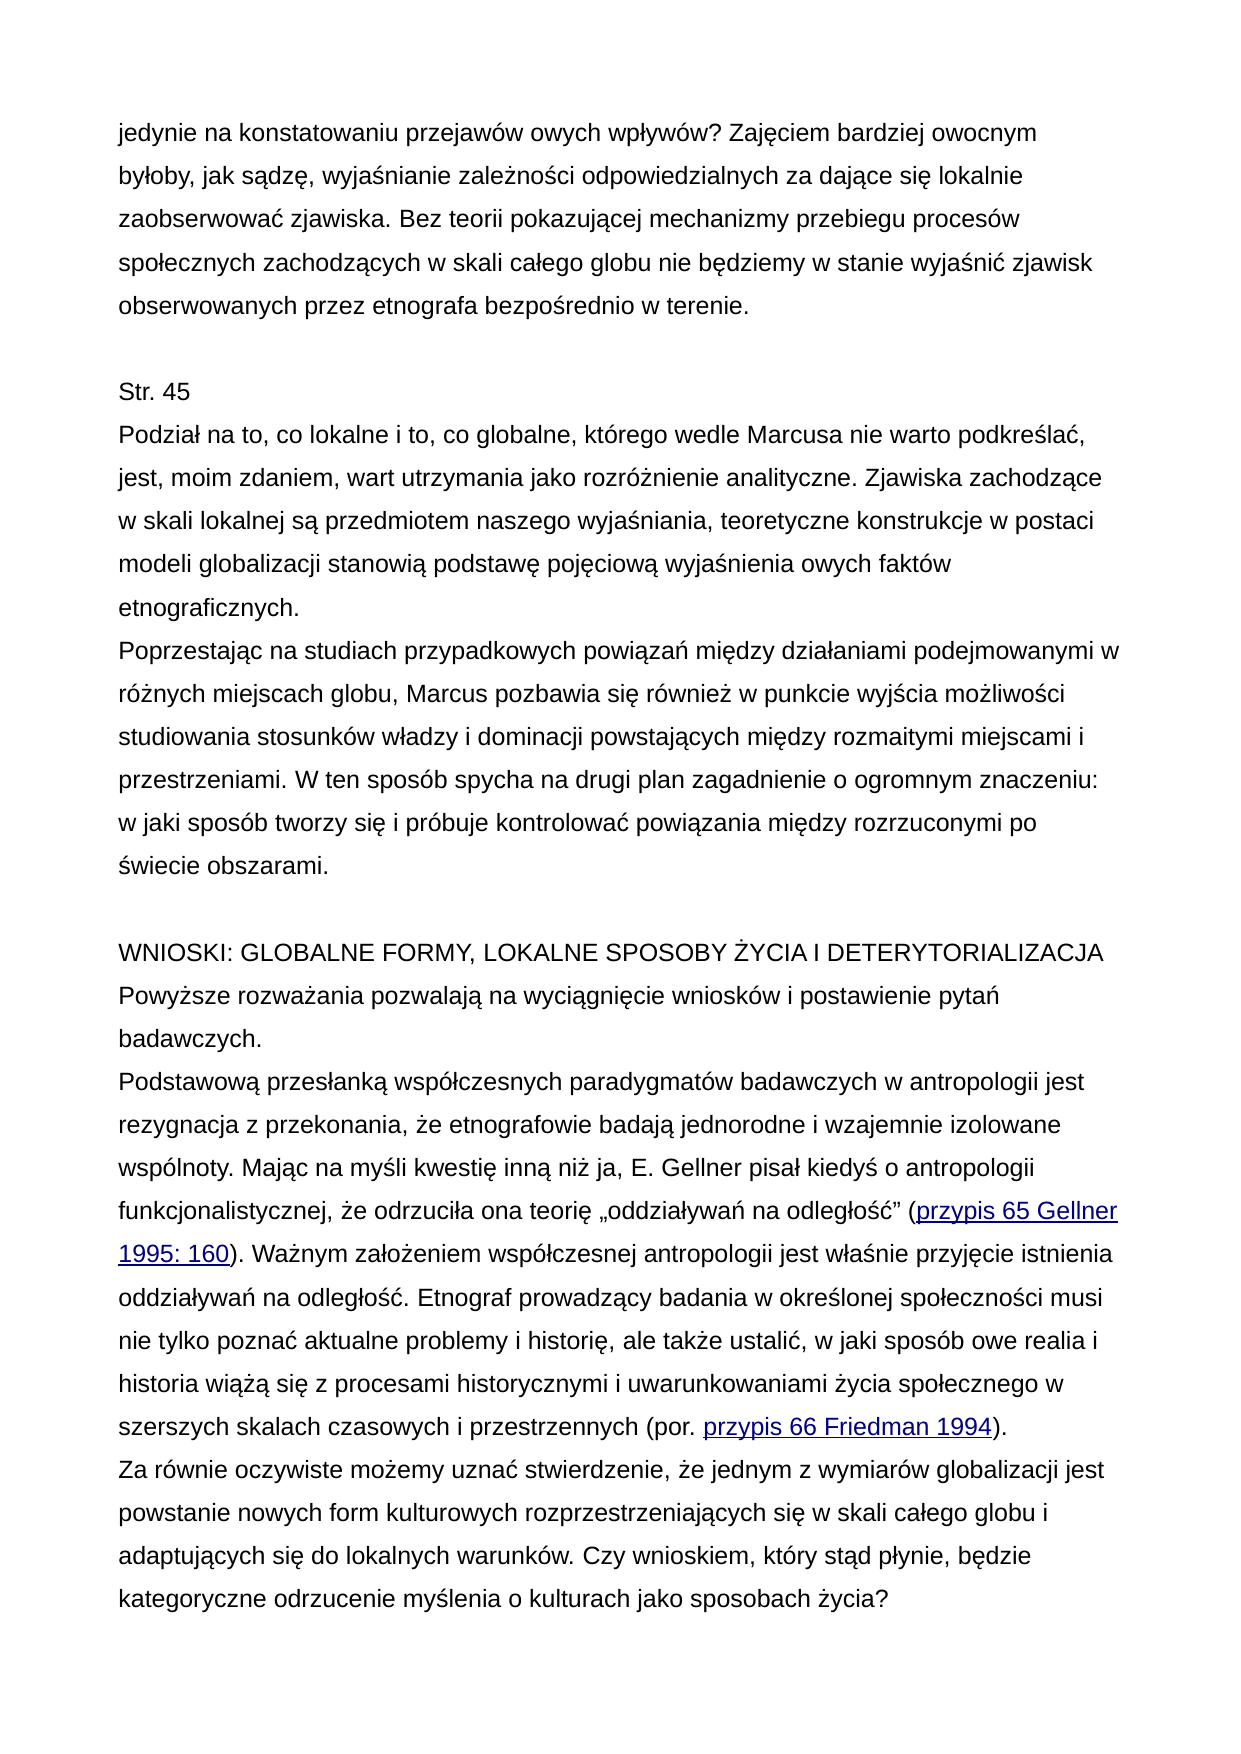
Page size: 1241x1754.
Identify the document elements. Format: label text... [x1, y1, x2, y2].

text Str. 45 [118, 377, 1122, 406]
text jedynie na konstatowaniu przejawów owych wpływów? Zajęciem bardziej owocnym byłoby, jak sądzę, wyjaśnianie zależności odpowiedzialnych za dające się lokalnie zaobserwować zjawiska. Bez teorii pokazującej mechanizmy przebiegu procesów społecznych zachodzących w skali całego globu nie będziemy w stanie wyjaśnić zjawisk obserwowanych przez etnografa bezpośrednio w terenie. [118, 118, 1122, 319]
subtitle WNIOSKI: GLOBALNE FORMY, LOKALNE SPOSOBY ŻYCIA I DETERYTORIALIZACJA [118, 937, 1122, 966]
text Podstawową przesłanką współczesnych paradygmatów badawczych w antropologii jest rezygnacja z przekonania, że etnografowie badają jednorodne i wzajemnie izolowane wspólnoty. Mając na myśli kwestię inną niż ja, E. Gellner pisał kiedyś o antropologii funkcjonalistycznej, że odrzuciła ona teorię „oddziaływań na odległość” (przypis 65 Gellner 1995: 160). Ważnym założeniem współczesnej antropologii jest właśnie przyjęcie istnienia oddziaływań na odległość. Etnograf prowadzący badania w określonej społeczności musi nie tylko poznać aktualne problemy i historię, ale także ustalić, w jaki sposób owe realia i historia wiążą się z procesami historycznymi i uwarunkowaniami życia społecznego w szerszych skalach czasowych i przestrzennych (por. przypis 66 Friedman 1994). [118, 1067, 1122, 1441]
text Podział na to, co lokalne i to, co globalne, którego wedle Marcusa nie warto podkreślać, jest, moim zdaniem, wart utrzymania jako rozróżnienie analityczne. Zjawiska zachodzące w skali lokalnej są przedmiotem naszego wyjaśniania, teoretyczne konstrukcje w postaci modeli globalizacji stanowią podstawę pojęciową wyjaśnienia owych faktów etnograficznych. [118, 420, 1122, 621]
text Poprzestając na studiach przypadkowych powiązań między działaniami podejmowanymi w różnych miejscach globu, Marcus pozbawia się również w punkcie wyjścia możliwości studiowania stosunków władzy i dominacji powstających między rozmaitymi miejscami i przestrzeniami. W ten sposób spycha na drugi plan zagadnienie o ogromnym znaczeniu: w jaki sposób tworzy się i próbuje kontrolować powiązania między rozrzuconymi po świecie obszarami. [118, 636, 1122, 880]
text Za równie oczywiste możemy uznać stwierdzenie, że jednym z wymiarów globalizacji jest powstanie nowych form kulturowych rozprzestrzeniających się w skali całego globu i adaptujących się do lokalnych warunków. Czy wnioskiem, który stąd płynie, będzie kategoryczne odrzucenie myślenia o kulturach jako sposobach życia? [118, 1455, 1122, 1613]
text Powyższe rozważania pozwalają na wyciągnięcie wniosków i postawienie pytań badawczych. [118, 981, 1122, 1052]
